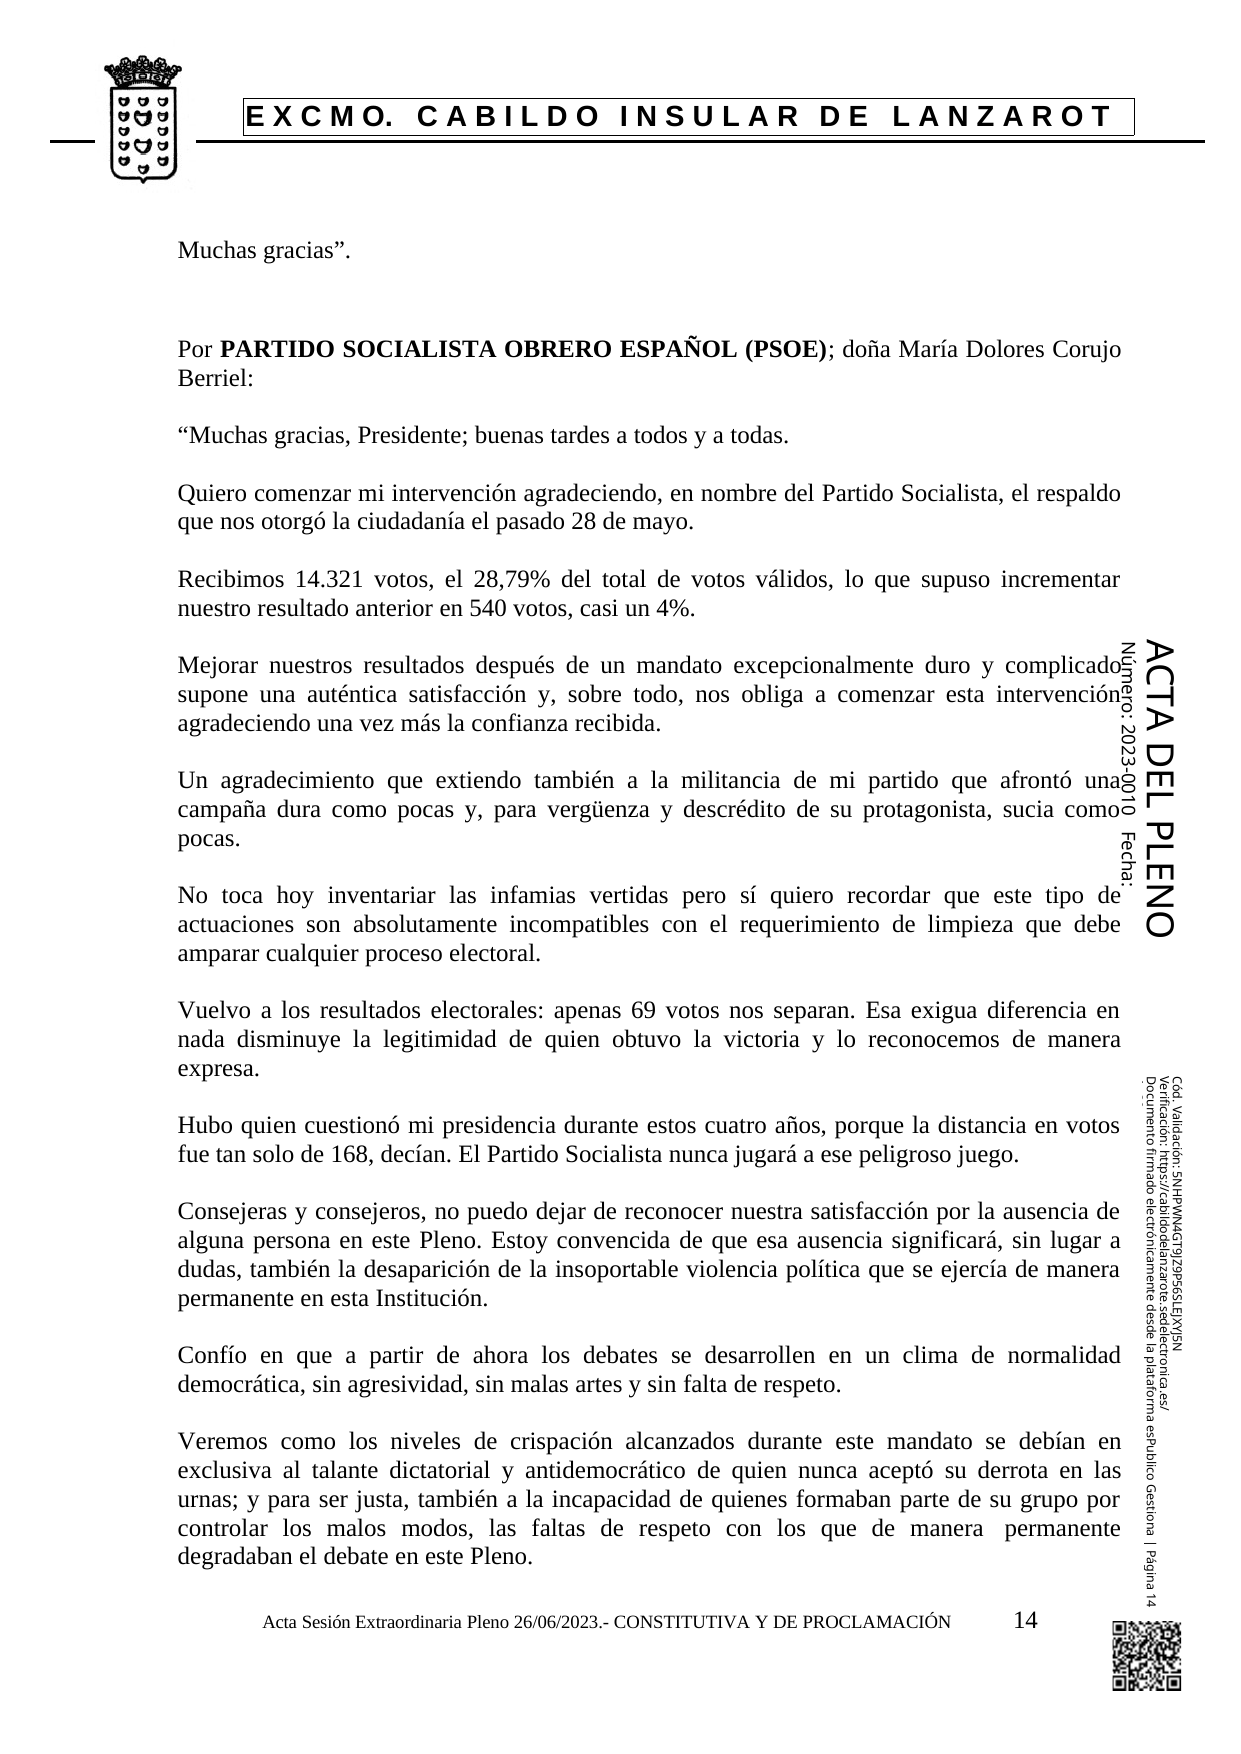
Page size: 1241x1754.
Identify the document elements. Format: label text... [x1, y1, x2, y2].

text Consejeras y consejeros, no puedo dejar de reconocer nuestra satisfacción por la ausencia de alguna persona en este Pleno. Estoy convencida de que esa ausencia significará, sin lugar a dudas, también la desaparición de la insoportable violencia política que se ejercía de manera permanente en esta Institución. [177, 1196, 1122, 1311]
text Cód. Validación: 5NHPWN4GT9JZ9P56SLEJXYJ5N [1171, 1076, 1184, 1611]
text Hubo quien cuestionó mi presidencia durante estos cuatro años, porque la distancia en votos fue tan solo de 168, decían. El Partido Socialista nunca jugará a ese peligroso juego. [177, 1110, 1122, 1168]
text Recibimos 14.321 votos, el 28,79% del total de votos válidos, lo que supuso incrementar nuestro resultado anterior en 540 votos, casi un 4%. [177, 564, 1122, 621]
text Documento firmado electrónicamente desde la plataforma esPublico Gestiona | Página 14 de 30 [1143, 1076, 1158, 1611]
picture [95, 39, 196, 193]
text “Muchas gracias, Presidente; buenas tardes a todos y a todas. [177, 420, 1192, 449]
text No toca hoy inventariar las infamias vertidas pero sí quiero recordar que este tipo de actuaciones son absolutamente incompatibles con el requerimiento de limpieza que debe amparar cualquier proceso electoral. [177, 880, 1122, 966]
text Vuelvo a los resultados electorales: apenas 69 votos nos separan. Esa exigua diferencia en nada disminuye la legitimidad de quien obtuvo la victoria y lo reconocemos de manera expresa. [177, 995, 1122, 1081]
text Confío en que a partir de ahora los debates se desarrollen en un clima de normalidad democrática, sin agresividad, sin malas artes y sin falta de respeto. [177, 1340, 1122, 1398]
text Veremos como los niveles de crispación alcanzados durante este mandato se debían en exclusiva al talante dictatorial y antidemocrático de quien nunca aceptó su derrota en las urnas; y para ser justa, también a la incapacidad de quienes formaban parte de su grupo por controlar los malos modos, las faltas de respeto con los que de manera permanente degradaban el debate en este Pleno. [177, 1426, 1122, 1570]
text ACTA DEL PLENO [1140, 639, 1183, 984]
picture [1112, 1621, 1182, 1691]
text Mejorar nuestros resultados después de un mandato excepcionalmente duro y complicado supone una auténtica satisfacción y, sobre todo, nos obliga a comenzar esta intervención agradeciendo una vez más la confianza recibida. [177, 650, 1122, 736]
text Por PARTIDO SOCIALISTA OBRERO ESPAÑOL (PSOE); doña María Dolores Corujo Berriel: [177, 334, 1122, 391]
text Un agradecimiento que extiendo también a la militancia de mi partido que afrontó una campaña dura como pocas y, para vergüenza y descrédito de su protagonista, sucia como pocas. [177, 765, 1121, 851]
text Acta Sesión Extraordinaria Pleno 26/06/2023.- CONSTITUTIVA Y DE PROCLAMACIÓN 14 [262, 1605, 1192, 1634]
text Número: 2023-0010 Fecha: 11/07/2023 [1117, 641, 1140, 984]
text Quiero comenzar mi intervención agradeciendo, en nombre del Partido Socialista, el respaldo que nos otorgó la ciudadanía el pasado 28 de mayo. [177, 478, 1122, 535]
text Muchas gracias”. [177, 235, 1192, 264]
text Verificación: https://cabildodelanzarote.sedelectronica.es/ [1158, 1076, 1171, 1611]
